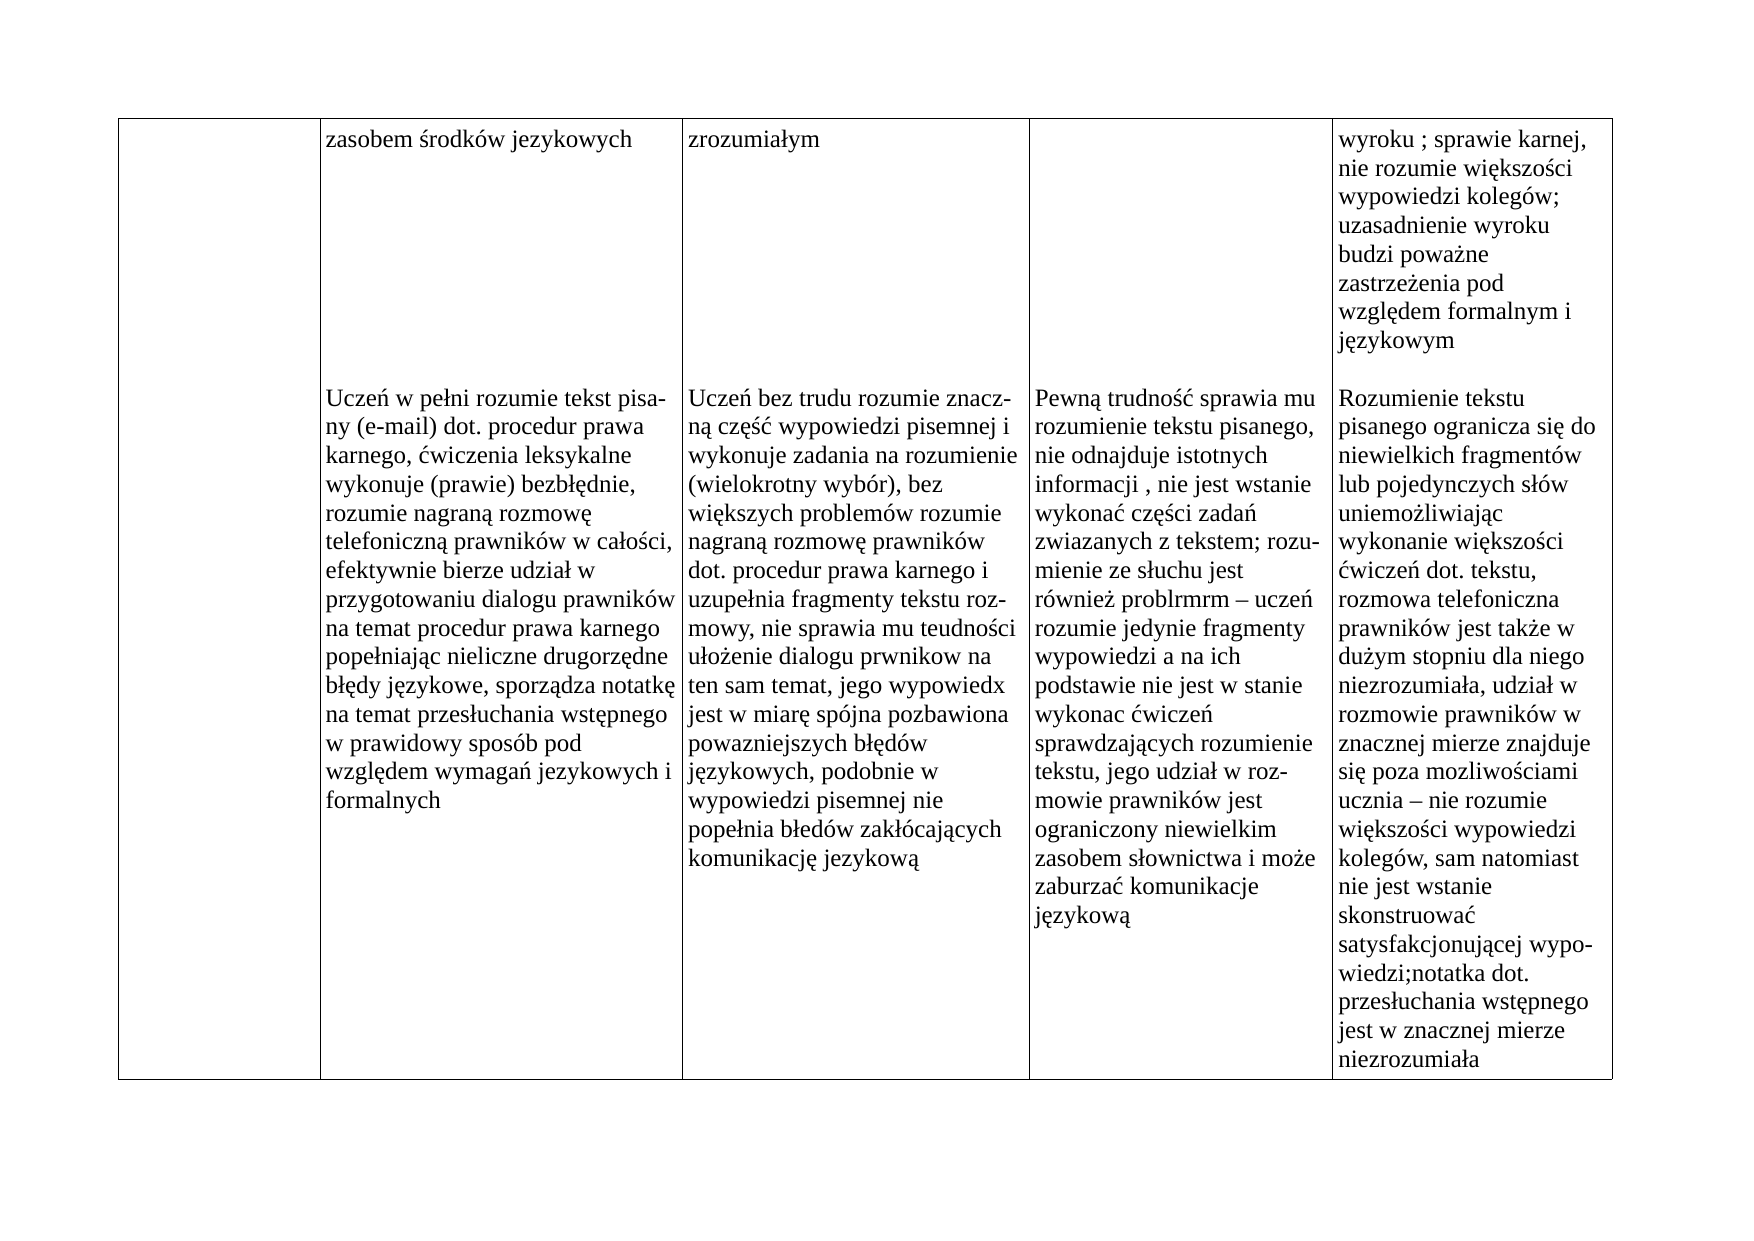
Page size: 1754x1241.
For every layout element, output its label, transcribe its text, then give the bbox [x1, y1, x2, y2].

table_header [119, 119, 320, 1078]
table_header Pewną trudność sprawia mu rozumienie tekstu pisanego, nie odnajduje istotnych informacji , nie jest wstanie wykonać części zadań zwiazanych z tekstem; rozu-mienie ze słuchu jest również problrmrm – uczeń rozumie jedynie fragmenty wypowiedzi a na ich podstawie nie jest w stanie wykonac ćwiczeń sprawdzających rozumienie tekstu, jego udział w roz- mowie prawników jest ograniczony niewielkim zasobem słownictwa i może zaburzać komunikacje językową [1030, 119, 1332, 1078]
table_header wyroku ; sprawie karnej, nie rozumie większości wypowiedzi kolegów; uzasadnienie wyroku budzi poważne zastrzeżenia pod względem formalnym i językowym Rozumienie tekstu pisanego ogranicza się do niewielkich fragmentów lub pojedynczych słów uniemożliwiając wykonanie większości ćwiczeń dot. tekstu, rozmowa telefoniczna prawników jest także w dużym stopniu dla niego niezrozumiała, udział w rozmowie prawników w znacznej mierze znajduje się poza mozliwościami ucznia – nie rozumie większości wypowiedzi kolegów, sam natomiast nie jest wstanie skonstruować satysfakcjonującej wypo- wiedzi;notatka dot. przesłuchania wstępnego jest w znacznej mierze niezrozumiała [1333, 119, 1612, 1078]
table_header zasobem środków jezykowych Uczeń w pełni rozumie tekst pisa-ny (e-mail) dot. procedur prawa karnego, ćwiczenia leksykalne wykonuje (prawie) bezbłędnie, rozumie nagraną rozmowę telefoniczną prawników w całości, efektywnie bierze udział w przygotowaniu dialogu prawników na temat procedur prawa karnego popełniając nieliczne drugorzędne błędy językowe, sporządza notatkę na temat przesłuchania wstępnego w prawidowy sposób pod względem wymagań jezykowych i formalnych [321, 119, 682, 1078]
table_header zrozumiałym Uczeń bez trudu rozumie znacz-ną część wypowiedzi pisemnej i wykonuje zadania na rozumienie (wielokrotny wybór), bez większych problemów rozumie nagraną rozmowę prawników dot. procedur prawa karnego i uzupełnia fragmenty tekstu roz-mowy, nie sprawia mu teudności ułożenie dialogu prwnikow na ten sam temat, jego wypowiedx jest w miarę spójna pozbawiona powazniejszych błędów językowych, podobnie w wypowiedzi pisemnej nie popełnia błedów zakłócających komunikację jezykową [683, 119, 1029, 1078]
